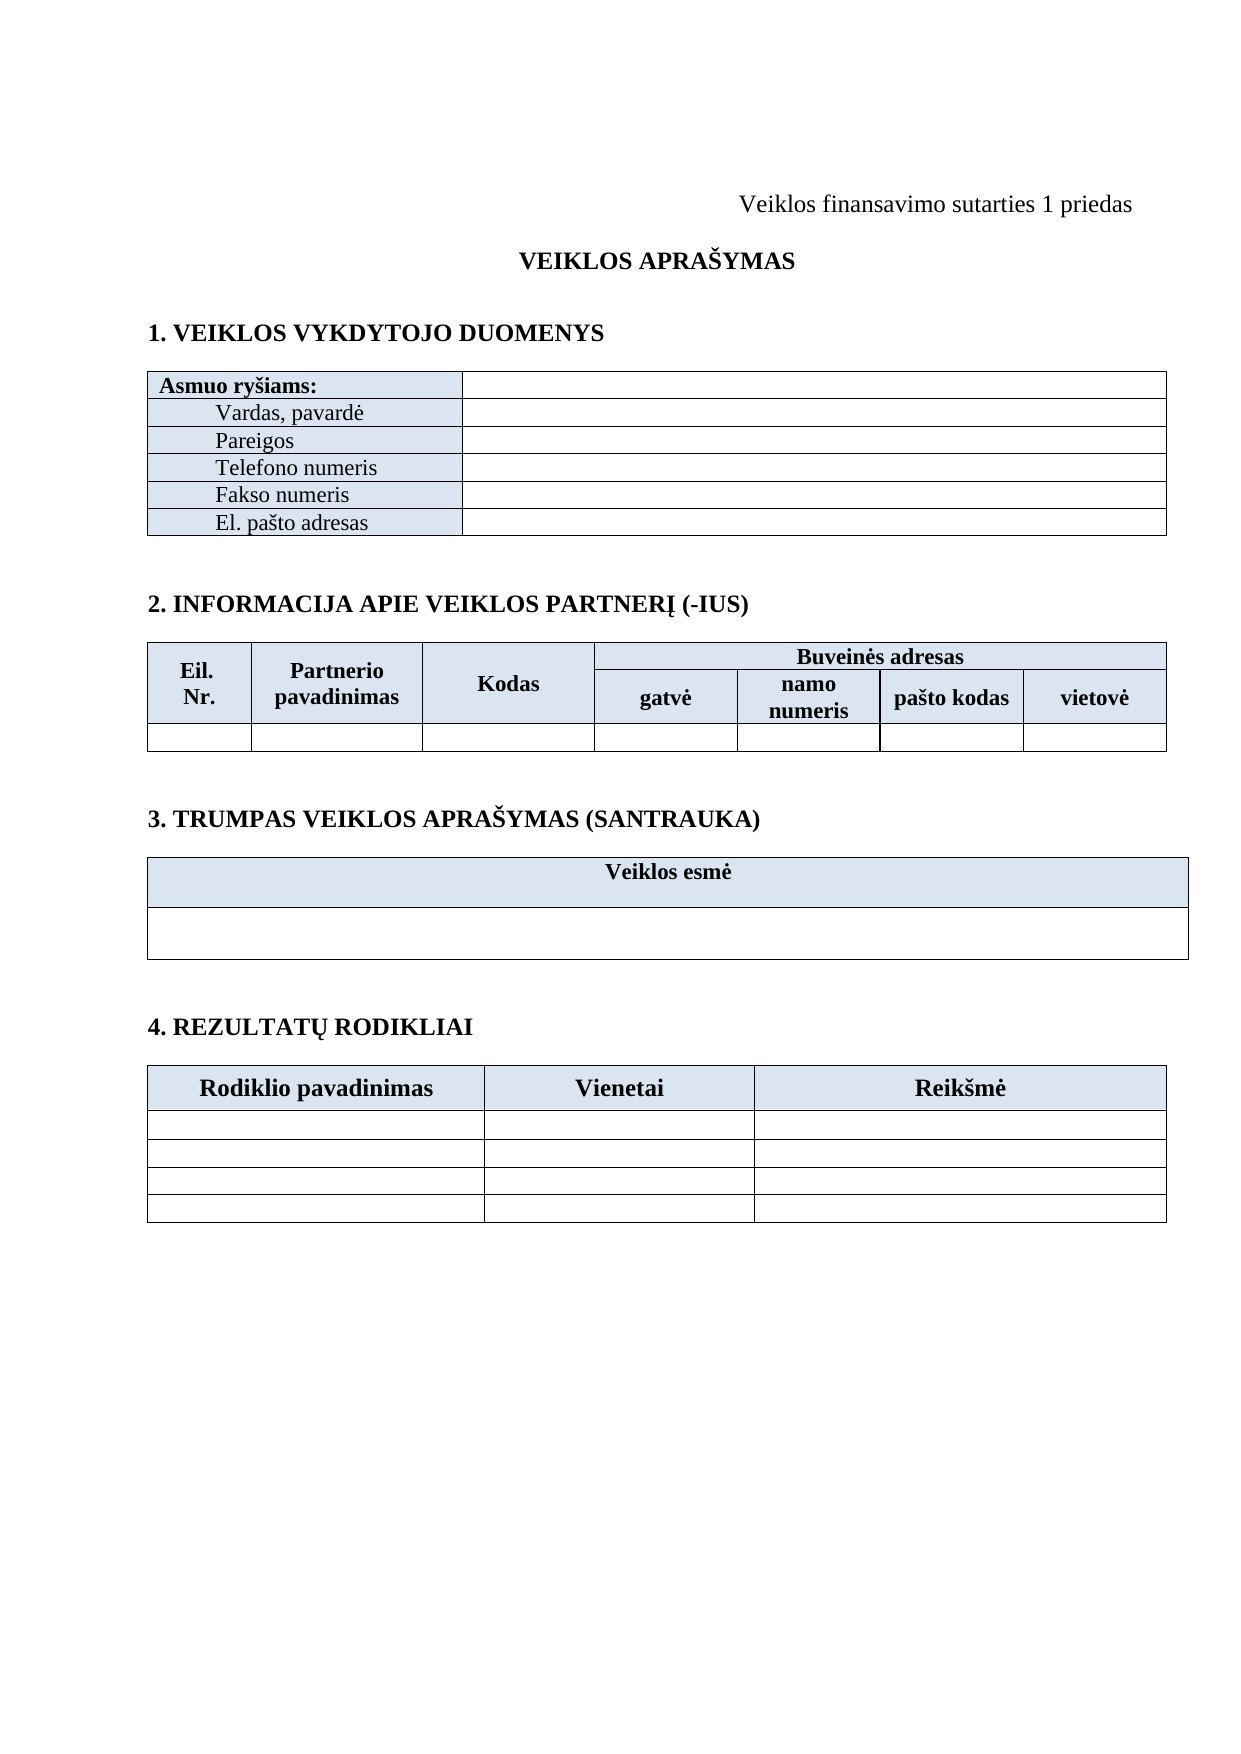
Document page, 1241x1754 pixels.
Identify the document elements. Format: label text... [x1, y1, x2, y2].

table_cell [755, 1111, 1166, 1139]
table_cell [755, 1195, 1166, 1222]
table_cell [485, 1168, 754, 1194]
text 1. VEIKLOS VYKDYTOJO DUOMENYS [148, 318, 1166, 347]
table_header Vienetai [485, 1066, 754, 1109]
table_cell [148, 1195, 484, 1222]
table_header Partnerio pavadinimas [252, 643, 422, 723]
table_cell [755, 1140, 1166, 1167]
table_cell [463, 454, 1166, 481]
table_header Asmuo ryšiams: [148, 372, 462, 398]
table_cell [148, 1140, 484, 1167]
table_cell Fakso numeris [148, 482, 462, 508]
table_cell [463, 482, 1166, 508]
table_cell [485, 1140, 754, 1167]
table_cell [423, 724, 594, 751]
table_header Veiklos esmė [148, 858, 1188, 907]
table_cell [595, 724, 737, 751]
table_header Kodas [423, 643, 594, 723]
table_cell El. pašto adresas [148, 509, 462, 535]
table_cell [148, 1111, 484, 1139]
text 2. INFORMACIJA APIE VEIKLOS PARTNERĮ (-IUS) [148, 589, 1166, 618]
table_cell [738, 724, 879, 751]
table_header Rodiklio pavadinimas [148, 1066, 484, 1109]
table_cell [463, 509, 1166, 535]
text 4. REZULTATŲ RODIKLIAI [148, 1012, 1166, 1041]
text 3. TRUMPAS VEIKLOS APRAŠYMAS (SANTRAUKA) [148, 804, 1166, 833]
table_cell namo numeris [738, 670, 879, 723]
table_cell [485, 1195, 754, 1222]
table_cell Pareigos [148, 427, 462, 453]
table_cell [148, 1168, 484, 1194]
table_cell gatvė [595, 670, 737, 723]
table_cell [485, 1111, 754, 1139]
table_header [463, 372, 1166, 398]
table_cell [463, 427, 1166, 453]
table_cell [1024, 724, 1166, 751]
table_cell Vardas, pavardė [148, 399, 462, 426]
table_header Buveinės adresas [595, 643, 1166, 669]
text Veiklos finansavimo sutarties 1 priedas [148, 189, 1166, 217]
table_cell [252, 724, 422, 751]
table_cell [148, 724, 251, 751]
table_header Eil. Nr. [148, 643, 251, 723]
table_cell pašto kodas [881, 670, 1023, 723]
table_cell [755, 1168, 1166, 1194]
table_cell [148, 908, 1188, 958]
table_cell [463, 399, 1166, 426]
table_cell [881, 724, 1023, 751]
table_cell vietovė [1024, 670, 1166, 723]
text VEIKLOS APRAŠYMAS [148, 246, 1166, 275]
table_header Reikšmė [755, 1066, 1166, 1109]
table_cell Telefono numeris [148, 454, 462, 481]
